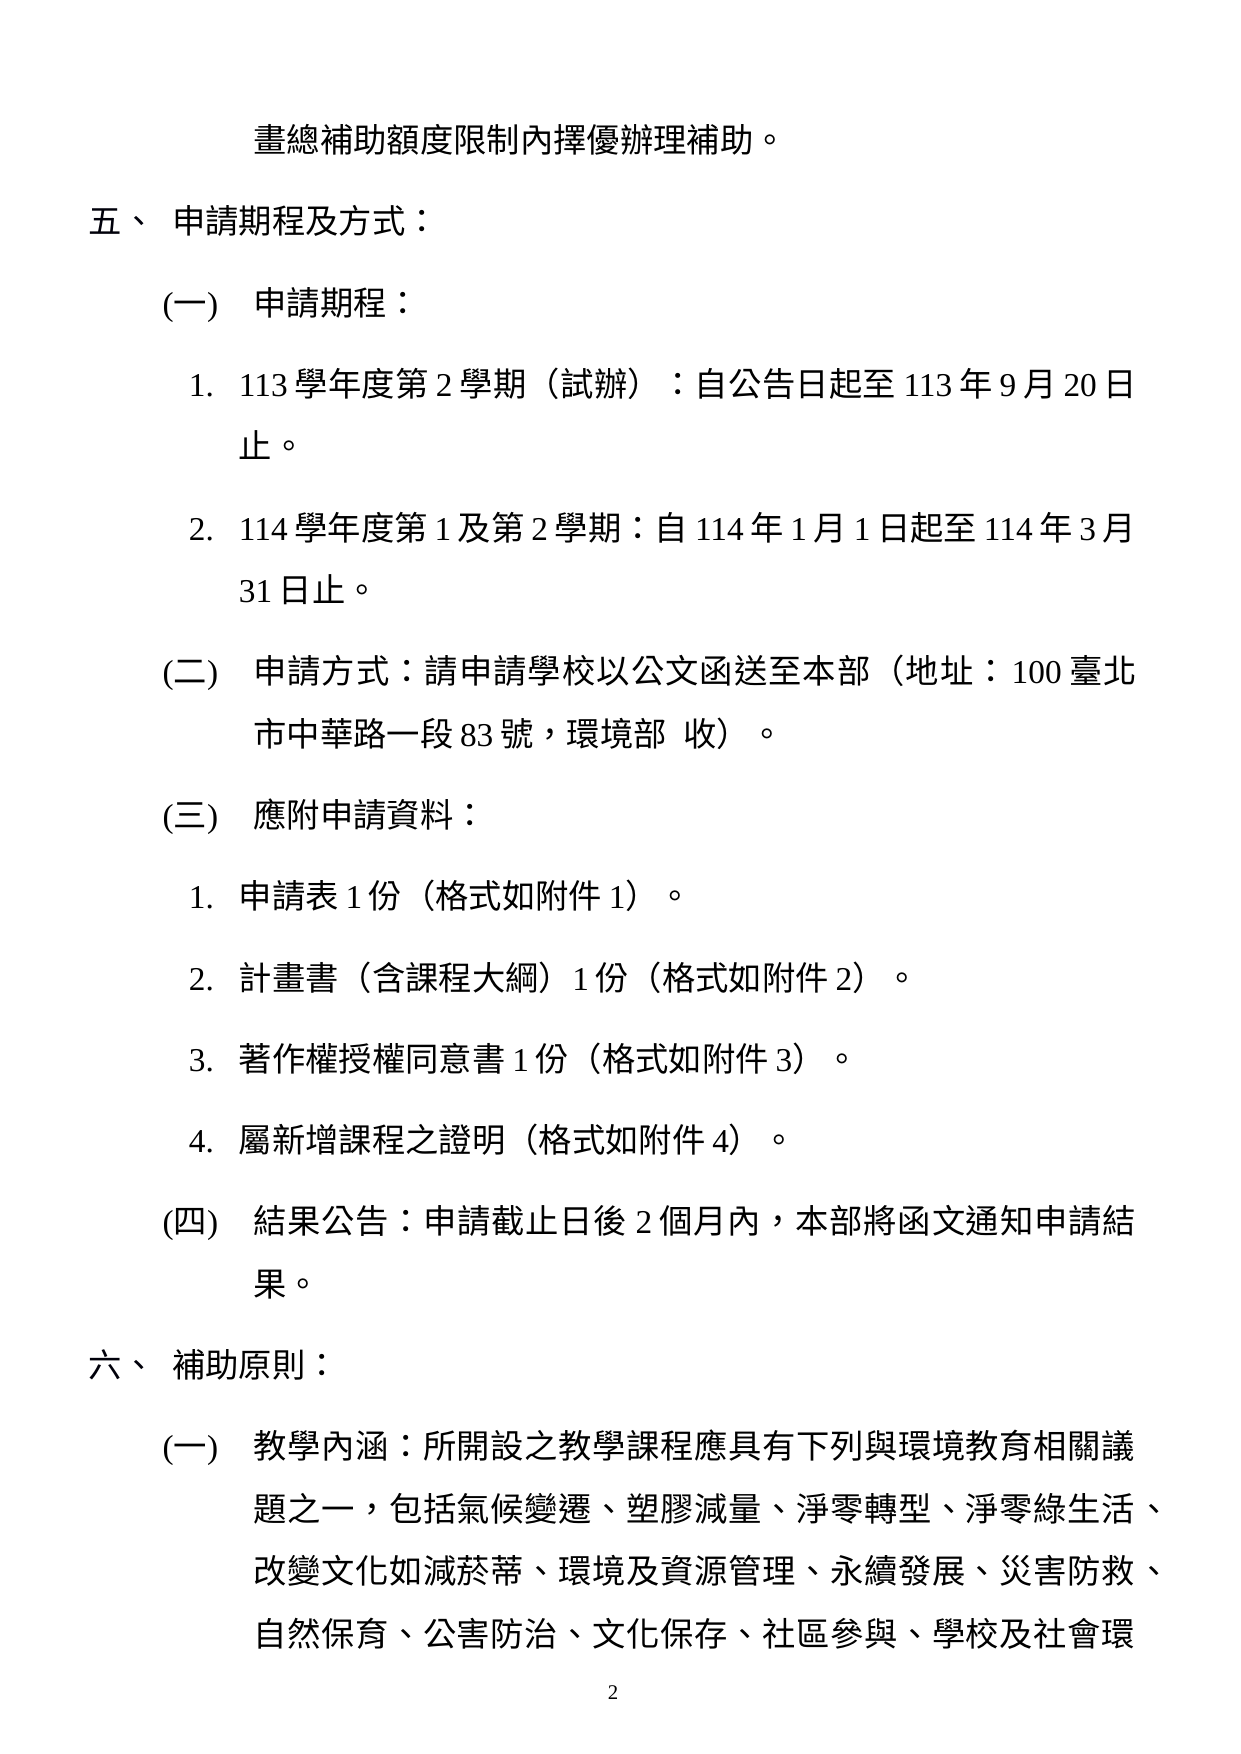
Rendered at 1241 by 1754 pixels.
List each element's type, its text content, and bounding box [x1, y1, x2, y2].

list 計畫書（含課程大綱）1份（格式如附件2）。 [189, 934, 1137, 996]
list 補助原則： [89, 1321, 1137, 1384]
list 教學內涵：所開設之教學課程應具有下列與環境教育相關議題之一，包括氣候變遷、塑膠減量、淨零轉型、淨零綠生活、改變文化如減菸蒂、環境及資源管理、永續發展、災害防救、自然保育、公害防治、文化保存、社區參與、學校及社會環境教育等。並以氣候變遷、塑膠減量、淨零轉型、淨零綠生活、改變文化如減菸蒂等議題為優先。 [162, 1402, 1137, 1652]
list 申請期程及方式： [89, 177, 1137, 240]
list 申請期程： [162, 259, 1137, 321]
list 114學年度第1及第2學期：自114年1月1日起至114年3月31日止。 [189, 484, 1137, 609]
list 畫總補助額度限制內擇優辦理補助。 [162, 96, 1137, 159]
list 著作權授權同意書1份（格式如附件3）。 [189, 1015, 1137, 1077]
list 113學年度第2學期（試辦）：自公告日起至113年9月20日止。 [189, 340, 1137, 465]
list 申請方式：請申請學校以公文函送至本部（地址：100臺北市中華路一段83號，環境部 收）。 [162, 627, 1137, 752]
list 應附申請資料： [162, 771, 1137, 834]
list 申請表1份（格式如附件1）。 [189, 852, 1137, 915]
list 屬新增課程之證明（格式如附件4）。 [189, 1096, 1137, 1159]
list 結果公告：申請截止日後2個月內，本部將函文通知申請結果。 [162, 1177, 1137, 1302]
